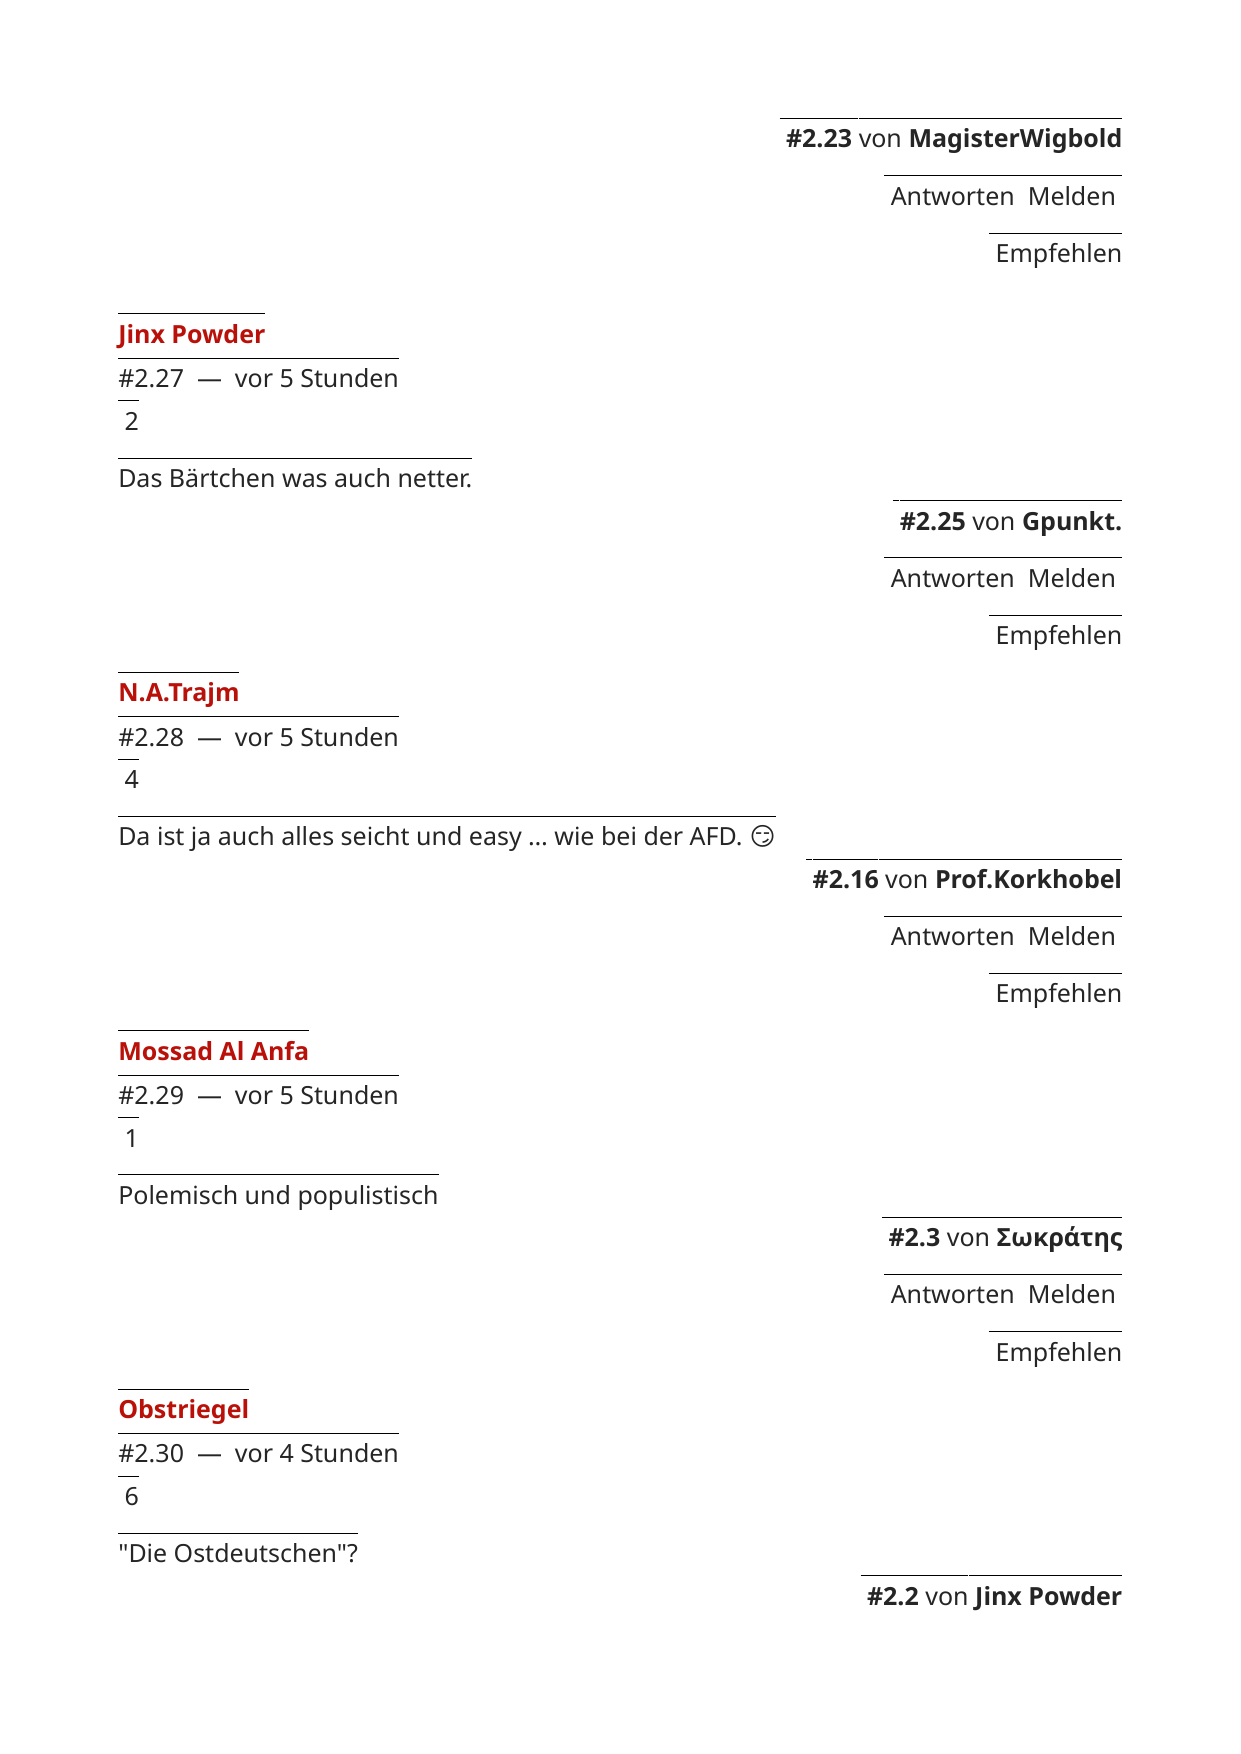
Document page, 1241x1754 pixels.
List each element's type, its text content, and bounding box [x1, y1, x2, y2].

subtitle Mossad Al Anfa [118, 1030, 1122, 1067]
text "Die Ostdeutschen"? [118, 1533, 1122, 1570]
text Antworten Melden [118, 175, 1122, 212]
text 6 [118, 1476, 1122, 1513]
text #2.2 von Jinx Powder [118, 1575, 1122, 1612]
text 1 [118, 1117, 1122, 1154]
text 2 [118, 400, 1122, 437]
text #2.16 von Prof.Korkhobel [118, 858, 1122, 896]
text #2.3 von Σωκράτης [118, 1217, 1122, 1254]
text #2.30 — vor 4 Stunden [118, 1433, 1122, 1470]
text Empfehlen [118, 614, 1122, 652]
text Empfehlen [118, 973, 1122, 1010]
subtitle Obstriegel [118, 1388, 1122, 1426]
text Das Bärtchen was auch netter. [118, 457, 1122, 494]
text Da ist ja auch alles seicht und easy … wie bei der AFD. 😏 [118, 816, 1122, 853]
text #2.28 — vor 5 Stunden [118, 716, 1122, 753]
subtitle N.A.Trajm [118, 672, 1122, 709]
text Antworten Melden [118, 1274, 1122, 1311]
text #2.27 — vor 5 Stunden [118, 358, 1122, 395]
text #2.25 von Gpunkt. [118, 500, 1122, 537]
text Antworten Melden [118, 557, 1122, 594]
subtitle Jinx Powder [118, 313, 1122, 350]
text #2.29 — vor 5 Stunden [118, 1074, 1122, 1112]
text #2.23 von MagisterWigbold [118, 118, 1122, 155]
text Empfehlen [118, 1331, 1122, 1368]
text Polemisch und populistisch [118, 1174, 1122, 1211]
text Antworten Melden [118, 916, 1122, 953]
text 4 [118, 759, 1122, 796]
text Empfehlen [118, 232, 1122, 269]
